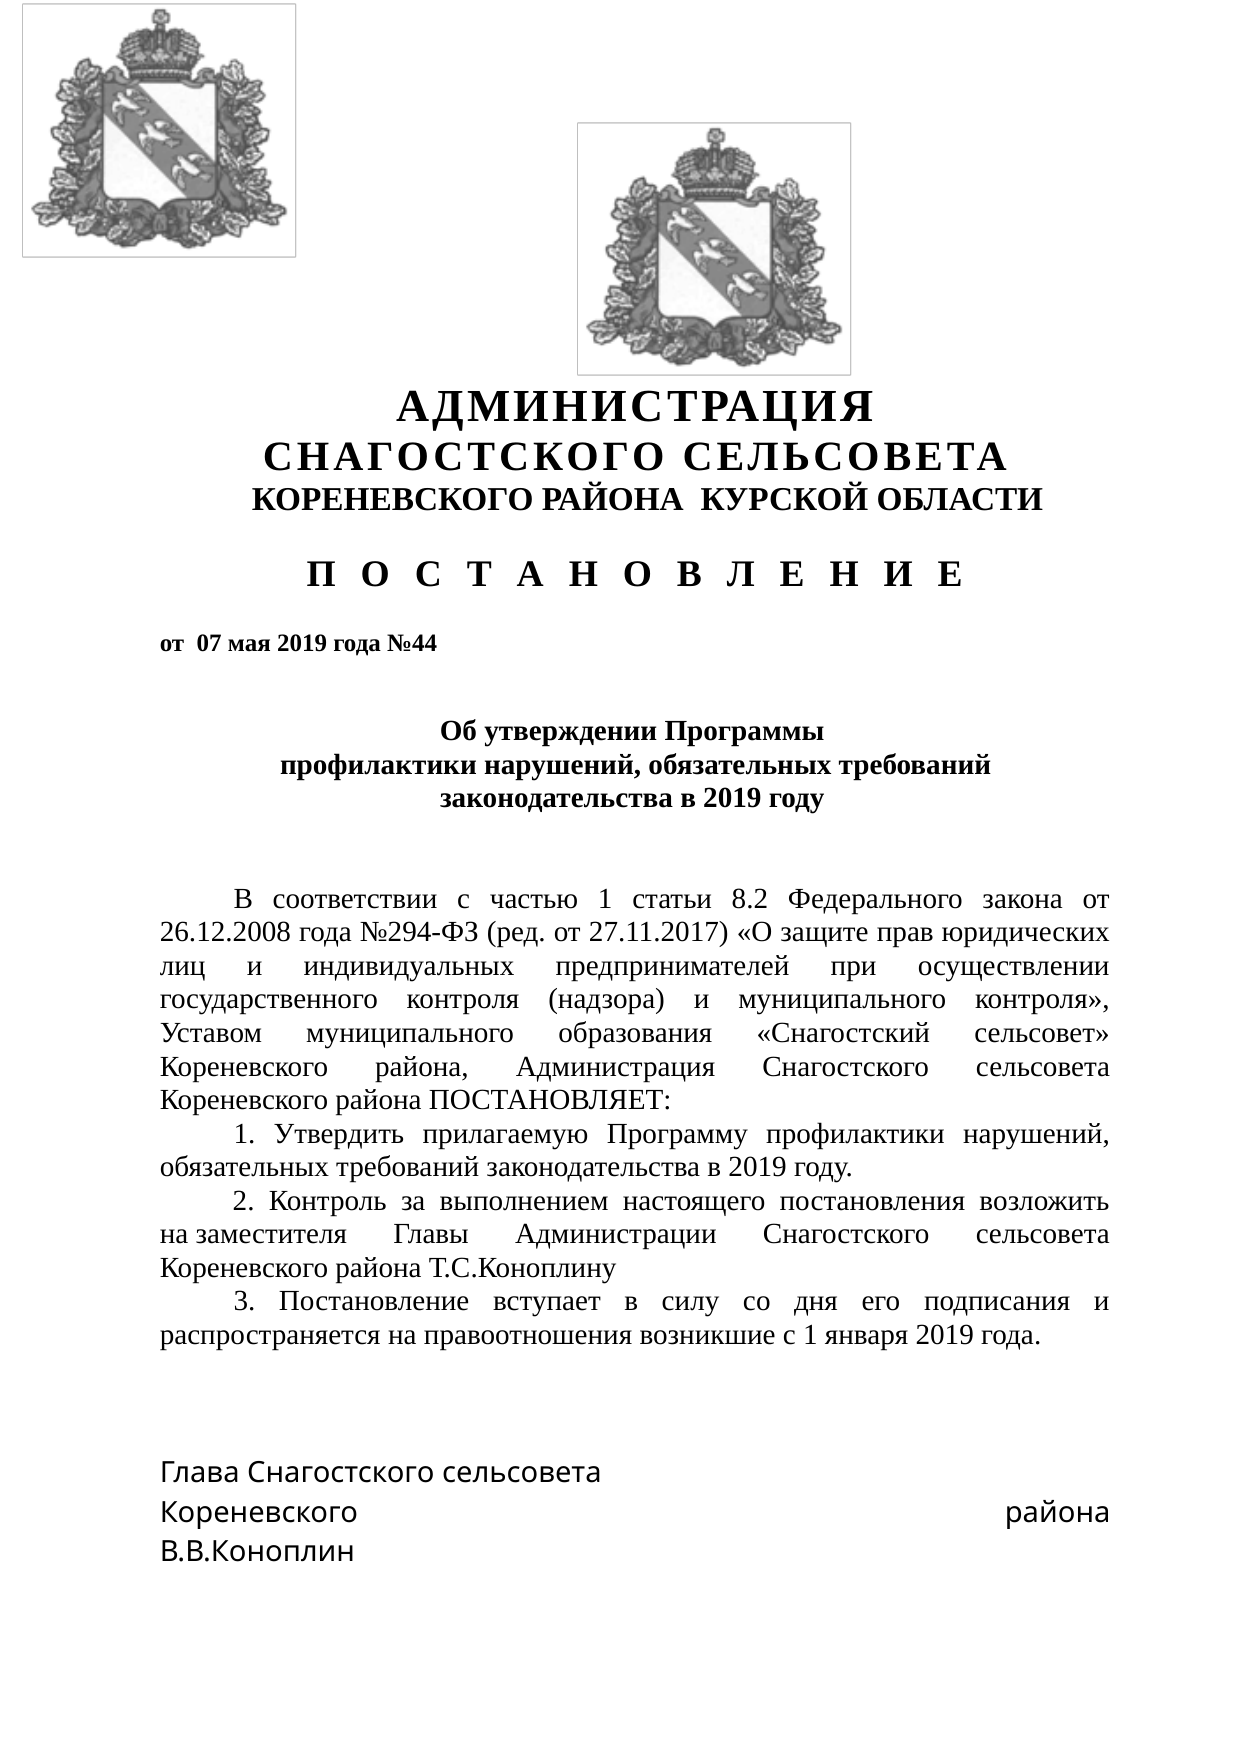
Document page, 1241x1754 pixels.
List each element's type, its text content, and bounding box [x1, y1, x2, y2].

text 3. Постановление вступает в силу со дня его подписания и распространяется на правоотношения возникшие с 1 января 2019 года. [159, 1283, 1110, 1351]
text СНАГОСТСКОГО СЕЛЬСОВЕТА [159, 431, 1111, 479]
text П О С Т А Н О В Л Е Н И Е [159, 551, 1111, 594]
text 1. Утвердить прилагаемую Программу профилактики нарушений, обязательных требований законодательства в 2019 году. [159, 1116, 1110, 1183]
picture [555, 118, 867, 379]
picture [0, 0, 312, 261]
text 2. Контроль за выполнением настоящего постановления возложить на заместителя Главы Администрации Снагостского сельсовета Кореневского района Т.С.Коноплину [159, 1183, 1110, 1283]
text Об утверждении Программы [159, 713, 1104, 747]
text АДМИНИСТРАЦИЯ [159, 379, 1111, 431]
text КОРЕНЕВСКОГО РАЙОНА КУРСКОЙ ОБЛАСТИ [159, 479, 1111, 518]
text Глава Снагостского сельсовета [159, 1451, 1110, 1491]
text профилактики нарушений, обязательных требований законодательства в 2019 году [159, 747, 1104, 814]
text от 07 мая 2019 года №44 [159, 628, 1110, 657]
text В соответствии с частью 1 статьи 8.2 Федерального закона от 26.12.2008 года №294-ФЗ (ред. от 27.11.2017) «О защите прав юридических лиц и индивидуальных предпринимателей при осуществлении государственного контроля (надзора) и муниципального контроля», Уставом муниципального образования «Снагостский сельсовет» Кореневского района, Администрация Снагостского сельсовета Кореневского района ПОСТАНОВЛЯЕТ: [159, 881, 1110, 1116]
text Кореневского района В.В.Коноплин [159, 1491, 1110, 1570]
